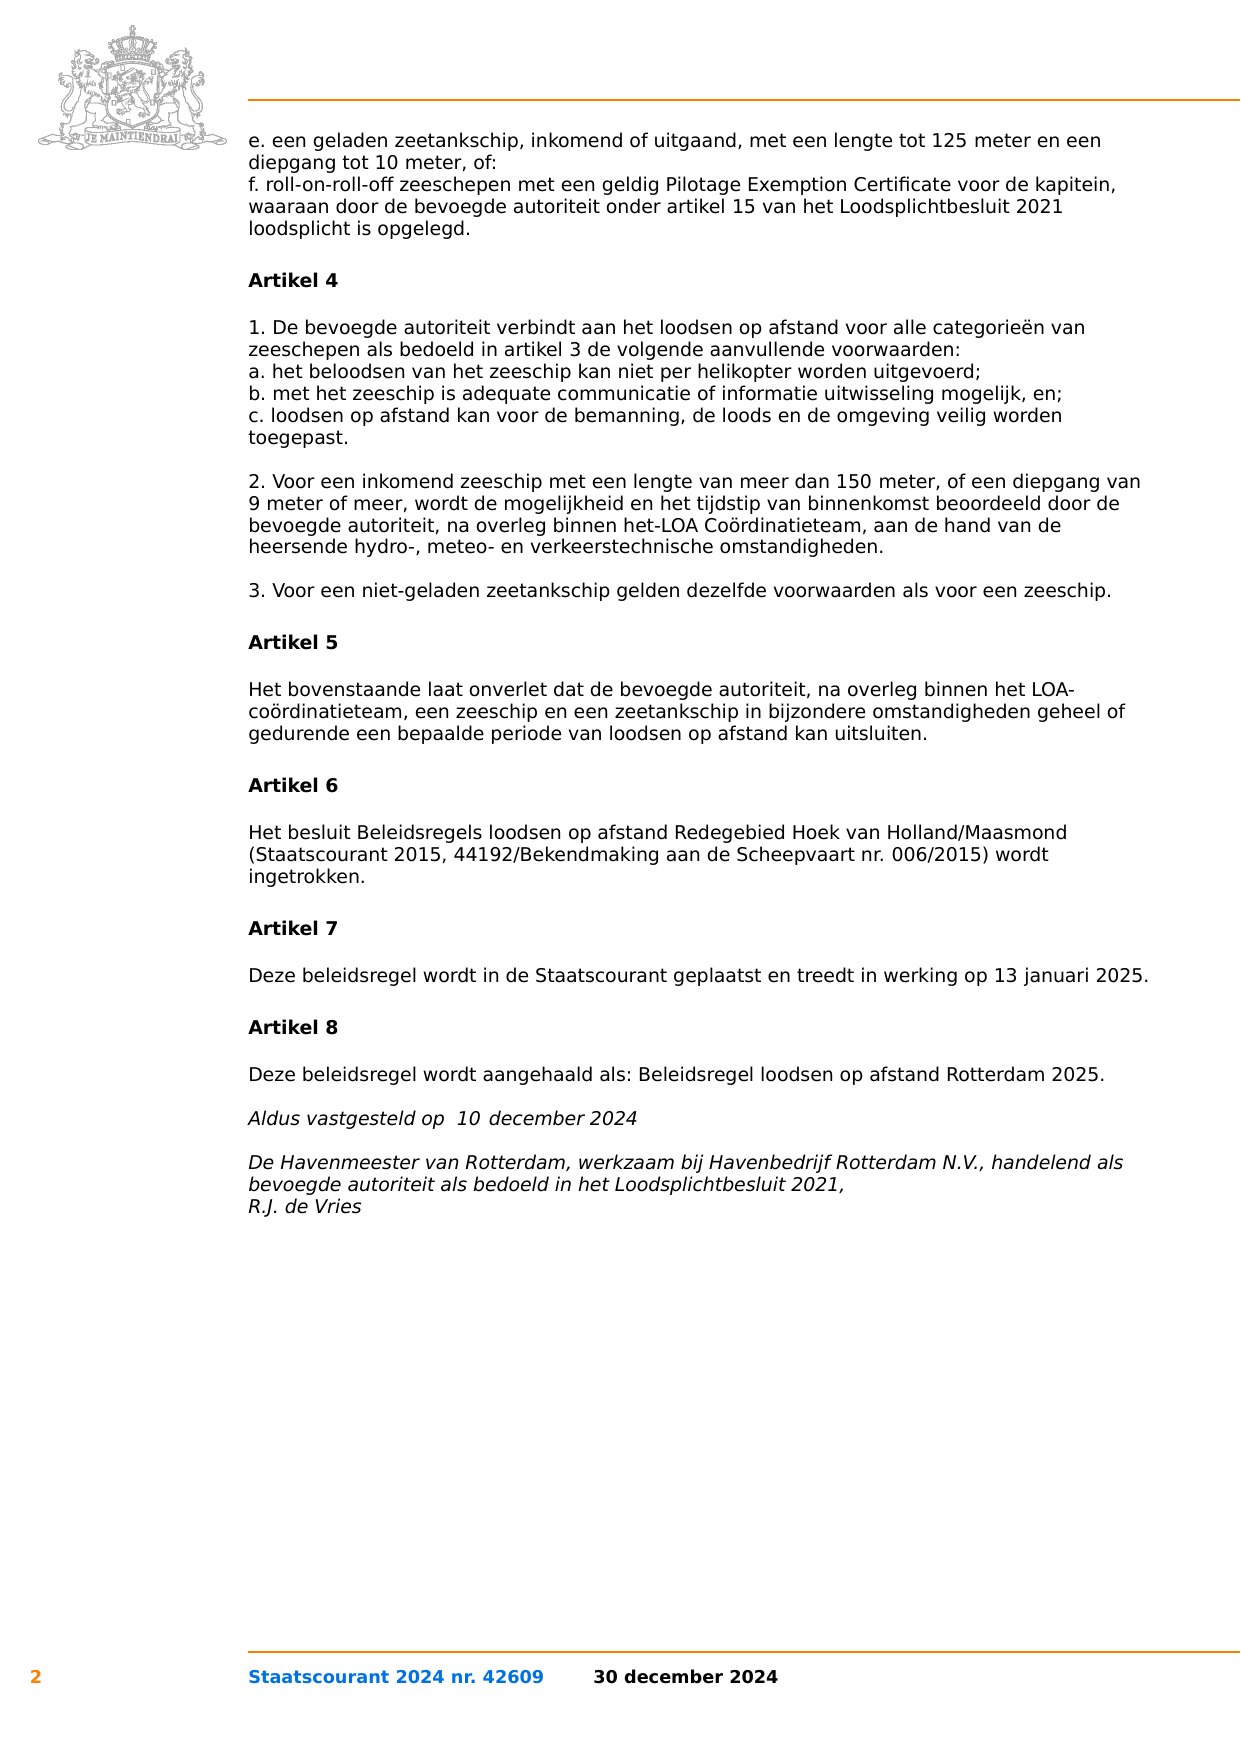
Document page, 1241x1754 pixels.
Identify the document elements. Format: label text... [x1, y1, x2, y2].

subtitle Artikel 7 [248, 918, 1163, 940]
subtitle Artikel 8 [248, 1017, 1163, 1039]
text b. met het zeeschip is adequate communicatie of informatie uitwisseling mogelijk, en; [248, 383, 1163, 405]
text 3. Voor een niet-geladen zeetankschip gelden dezelfde voorwaarden als voor een zeeschip. [248, 580, 1163, 602]
text a. het beloodsen van het zeeschip kan niet per helikopter worden uitgevoerd; [248, 361, 1163, 383]
text Deze beleidsregel wordt in de Staatscourant geplaatst en treedt in werking op 13 januari 2025. [248, 965, 1163, 987]
picture [38, 25, 227, 150]
text c. loodsen op afstand kan voor de bemanning, de loods en de omgeving veilig worden toegepast. [248, 405, 1163, 449]
subtitle Artikel 4 [248, 270, 1163, 292]
text 1. De bevoegde autoriteit verbindt aan het loodsen op afstand voor alle categorieën van zeeschepen als bedoeld in artikel 3 de volgende aanvullende voorwaarden: [248, 317, 1163, 361]
text Aldus vastgesteld op 10 december 2024 [248, 1108, 1163, 1130]
subtitle Artikel 5 [248, 632, 1163, 654]
text Het besluit Beleidsregels loodsen op afstand Redegebied Hoek van Holland/Maasmond (Staatscourant 2015, 44192/Bekendmaking aan de Scheepvaart nr. 006/2015) wordt ingetrokken. [248, 822, 1163, 888]
text e. een geladen zeetankschip, inkomend of uitgaand, met een lengte tot 125 meter en een diepgang tot 10 meter, of: [248, 130, 1163, 174]
text 2. Voor een inkomend zeeschip met een lengte van meer dan 150 meter, of een diepgang van 9 meter of meer, wordt de mogelijkheid en het tijdstip van binnenkomst beoordeeld door de bevoegde autoriteit, na overleg binnen het-LOA Coördinatieteam, aan de hand van de heersende hydro-, meteo- en verkeerstechnische omstandigheden. [248, 471, 1163, 558]
text f. roll-on-roll-off zeeschepen met een geldig Pilotage Exemption Certificate voor de kapitein, waaraan door de bevoegde autoriteit onder artikel 15 van het Loodsplichtbesluit 2021 loodsplicht is opgelegd. [248, 174, 1163, 240]
subtitle Artikel 6 [248, 775, 1163, 797]
text Het bovenstaande laat onverlet dat de bevoegde autoriteit, na overleg binnen het LOA-coördinatieteam, een zeeschip en een zeetankschip in bijzondere omstandigheden geheel of gedurende een bepaalde periode van loodsen op afstand kan uitsluiten. [248, 679, 1163, 745]
text De Havenmeester van Rotterdam, werkzaam bij Havenbedrijf Rotterdam N.V., handelend als bevoegde autoriteit als bedoeld in het Loodsplichtbesluit 2021, R.J. de Vries [248, 1152, 1163, 1218]
text Deze beleidsregel wordt aangehaald als: Beleidsregel loodsen op afstand Rotterdam 2025. [248, 1064, 1163, 1086]
